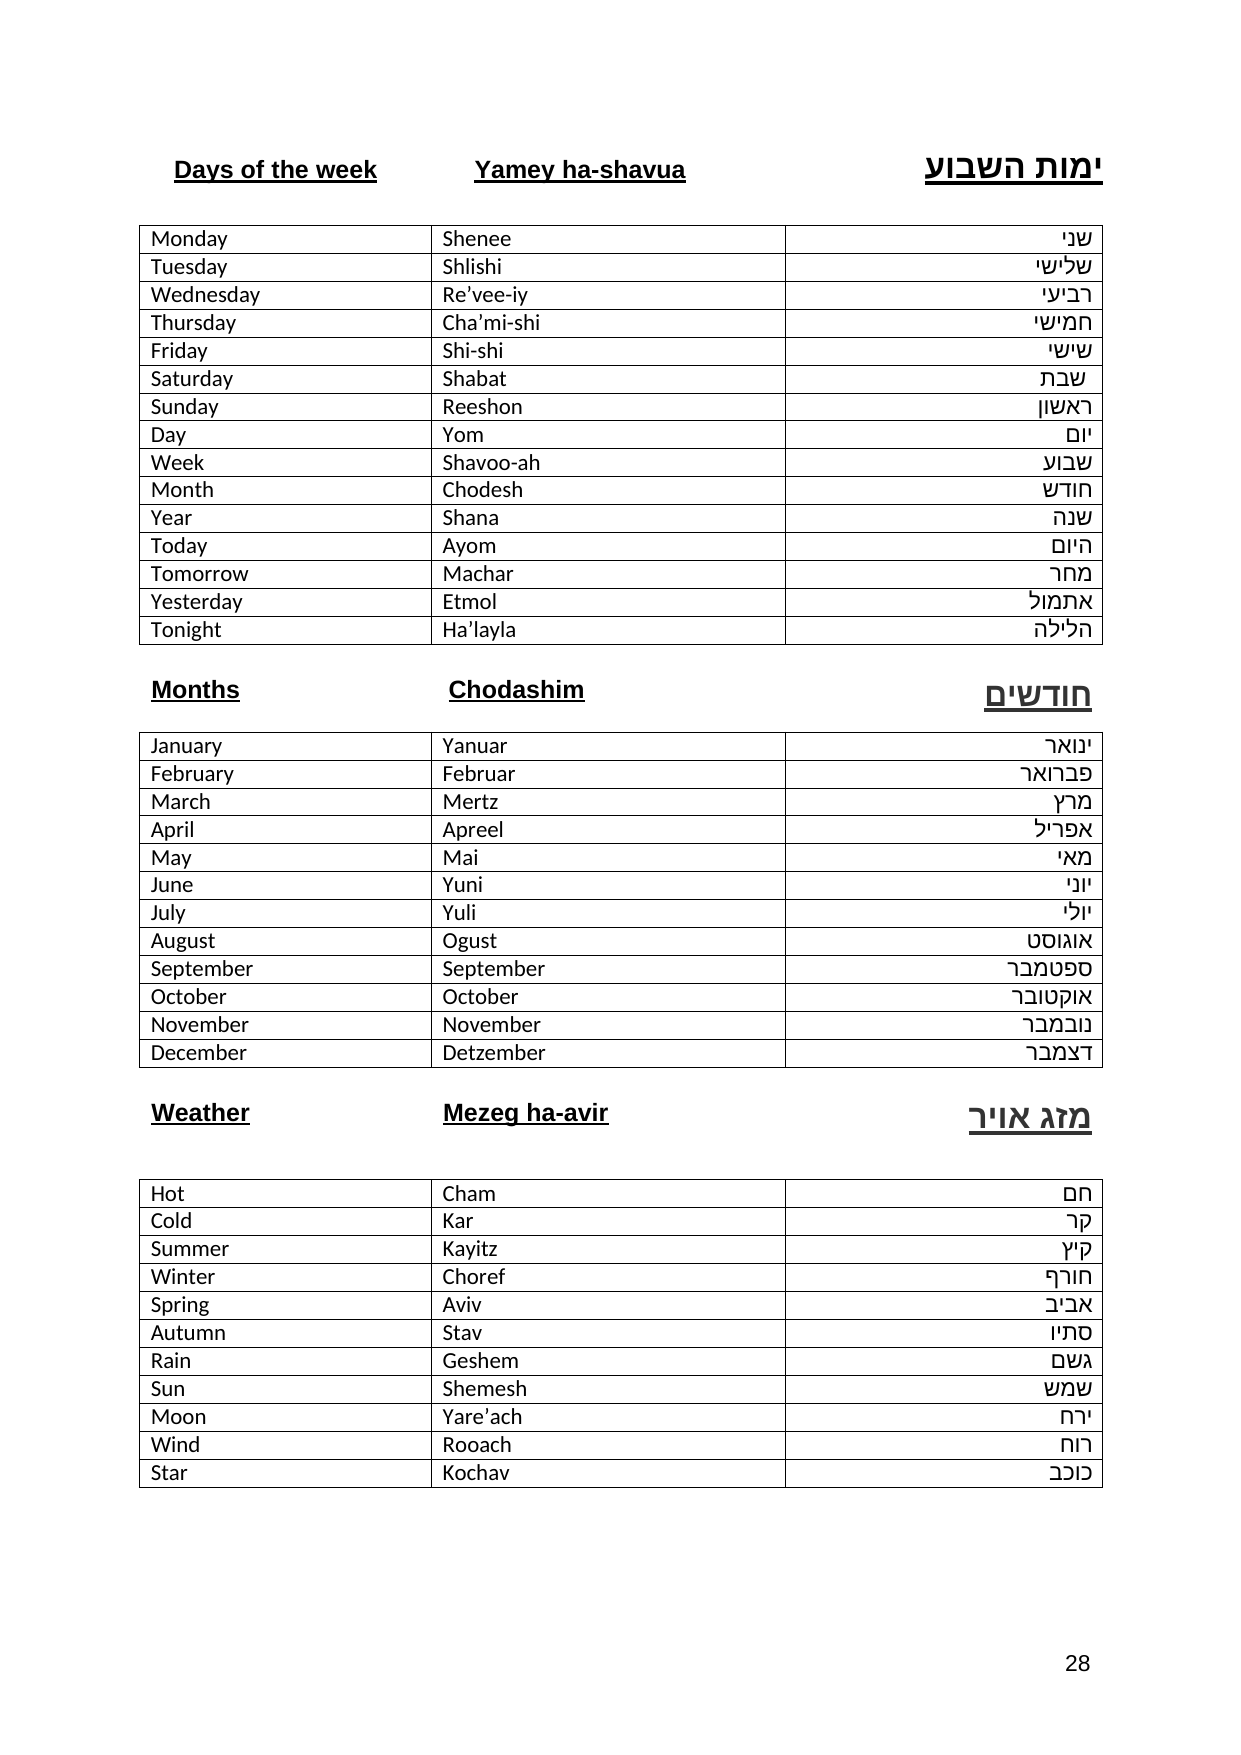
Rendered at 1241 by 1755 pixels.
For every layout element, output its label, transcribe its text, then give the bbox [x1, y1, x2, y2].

table_cell Star [140, 1460, 431, 1487]
table_cell Ogust [432, 928, 785, 955]
table_cell Day [140, 421, 431, 448]
table_cell May [140, 844, 431, 871]
table_cell Friday [140, 338, 431, 364]
table_cell דצמבר [786, 1040, 1102, 1067]
table_cell חודש [786, 477, 1102, 504]
table_cell Rooach [432, 1432, 785, 1459]
table_cell ינואר [786, 733, 1102, 759]
table_cell קיץ [786, 1236, 1102, 1263]
table_cell Rain [140, 1348, 431, 1375]
table_cell Shi-shi [432, 338, 785, 364]
table_cell שלישי [786, 254, 1102, 281]
table_cell Etmol [432, 589, 785, 616]
table_cell Tuesday [140, 254, 431, 281]
table_cell חם [786, 1180, 1102, 1207]
table_cell November [432, 1012, 785, 1039]
table_cell Cham [432, 1180, 785, 1207]
table_cell Chodashim [431, 645, 786, 732]
table_cell ירח [786, 1404, 1102, 1431]
table_cell Aviv [432, 1292, 785, 1319]
table_cell ראשון [786, 394, 1102, 420]
table_header שני [786, 226, 1102, 253]
table_cell אוקטובר [786, 984, 1102, 1011]
table_cell Februar [432, 761, 785, 787]
table_cell December [140, 1040, 431, 1067]
table_cell Kochav [432, 1460, 785, 1487]
table_cell שבת [786, 366, 1102, 392]
table_cell Month [140, 477, 431, 504]
table_cell Thursday [140, 310, 431, 337]
table_cell שמש [786, 1376, 1102, 1403]
table_cell גשם [786, 1348, 1102, 1375]
table_cell מזג אויר [786, 1068, 1102, 1179]
table_cell יום [786, 421, 1102, 448]
table_cell רוח [786, 1432, 1102, 1459]
table_cell Mezeg ha-avir [431, 1068, 786, 1179]
table_cell Yuni [432, 872, 785, 899]
table_cell January [140, 733, 431, 759]
table_cell Re’vee-iy [432, 282, 785, 309]
table_cell Cold [140, 1208, 431, 1235]
table_cell חודשים [786, 645, 1102, 732]
table_cell Kayitz [432, 1236, 785, 1263]
table_cell יוני [786, 872, 1102, 899]
table_cell אביב [786, 1292, 1102, 1319]
table_header Monday [140, 226, 431, 253]
table_cell Sun [140, 1376, 431, 1403]
table_cell Stav [432, 1320, 785, 1347]
table_cell היום [786, 533, 1102, 560]
table_cell Moon [140, 1404, 431, 1431]
table_cell Apreel [432, 816, 785, 843]
table_cell Sunday [140, 394, 431, 420]
table_cell Months [139, 645, 431, 732]
table_cell חורף [786, 1264, 1102, 1291]
table_cell מרץ [786, 789, 1102, 815]
table_cell Detzember [432, 1040, 785, 1067]
table_cell Yesterday [140, 589, 431, 616]
table_cell Mai [432, 844, 785, 871]
table_cell Geshem [432, 1348, 785, 1375]
table_cell Yare’ach [432, 1404, 785, 1431]
table_cell March [140, 789, 431, 815]
table_cell Wednesday [140, 282, 431, 309]
table_cell Kar [432, 1208, 785, 1235]
table_header Shenee [432, 226, 785, 253]
table_cell November [140, 1012, 431, 1039]
table_cell מאי [786, 844, 1102, 871]
table_cell רביעי [786, 282, 1102, 309]
text Days of the week Yamey ha-shavua ימות השבוע [174, 148, 1120, 186]
table_cell נובמבר [786, 1012, 1102, 1039]
table_cell ספטמבר [786, 956, 1102, 983]
table_cell אתמול [786, 589, 1102, 616]
table_cell כוכב [786, 1460, 1102, 1487]
table_cell Choref [432, 1264, 785, 1291]
table_cell Autumn [140, 1320, 431, 1347]
table_cell Saturday [140, 366, 431, 392]
table_cell June [140, 872, 431, 899]
table_cell Tomorrow [140, 561, 431, 588]
table_cell שישי [786, 338, 1102, 364]
table_cell אפריל [786, 816, 1102, 843]
table_cell Yom [432, 421, 785, 448]
table_cell Shlishi [432, 254, 785, 281]
table_cell Reeshon [432, 394, 785, 420]
table_cell מחר [786, 561, 1102, 588]
table_cell September [140, 956, 431, 983]
table_cell Shemesh [432, 1376, 785, 1403]
table_cell September [432, 956, 785, 983]
table_cell Today [140, 533, 431, 560]
table_cell April [140, 816, 431, 843]
table_cell Week [140, 449, 431, 476]
table_cell Chodesh [432, 477, 785, 504]
table_cell February [140, 761, 431, 787]
table_cell קר [786, 1208, 1102, 1235]
table_cell Machar [432, 561, 785, 588]
table_cell Ayom [432, 533, 785, 560]
table_cell Weather [139, 1068, 431, 1179]
table_cell August [140, 928, 431, 955]
table_cell Mertz [432, 789, 785, 815]
table_cell July [140, 900, 431, 927]
table_cell Wind [140, 1432, 431, 1459]
table_cell Yanuar [432, 733, 785, 759]
table_cell Tonight [140, 617, 431, 644]
table_cell Spring [140, 1292, 431, 1319]
table_cell October [140, 984, 431, 1011]
table_cell October [432, 984, 785, 1011]
table_cell Hot [140, 1180, 431, 1207]
table_cell Shabat [432, 366, 785, 392]
table_cell שנה [786, 505, 1102, 532]
table_cell Summer [140, 1236, 431, 1263]
table_cell Yuli [432, 900, 785, 927]
table_cell Winter [140, 1264, 431, 1291]
table_cell Shana [432, 505, 785, 532]
table_cell אוגוסט [786, 928, 1102, 955]
table_cell פברואר [786, 761, 1102, 787]
table_cell שבוע [786, 449, 1102, 476]
table_cell Shavoo-ah [432, 449, 785, 476]
table_cell חמישי [786, 310, 1102, 337]
table_cell Year [140, 505, 431, 532]
table_cell Ha’layla [432, 617, 785, 644]
table_cell יולי [786, 900, 1102, 927]
table_cell הלילה [786, 617, 1102, 644]
table_cell סתיו [786, 1320, 1102, 1347]
table_cell Cha’mi-shi [432, 310, 785, 337]
